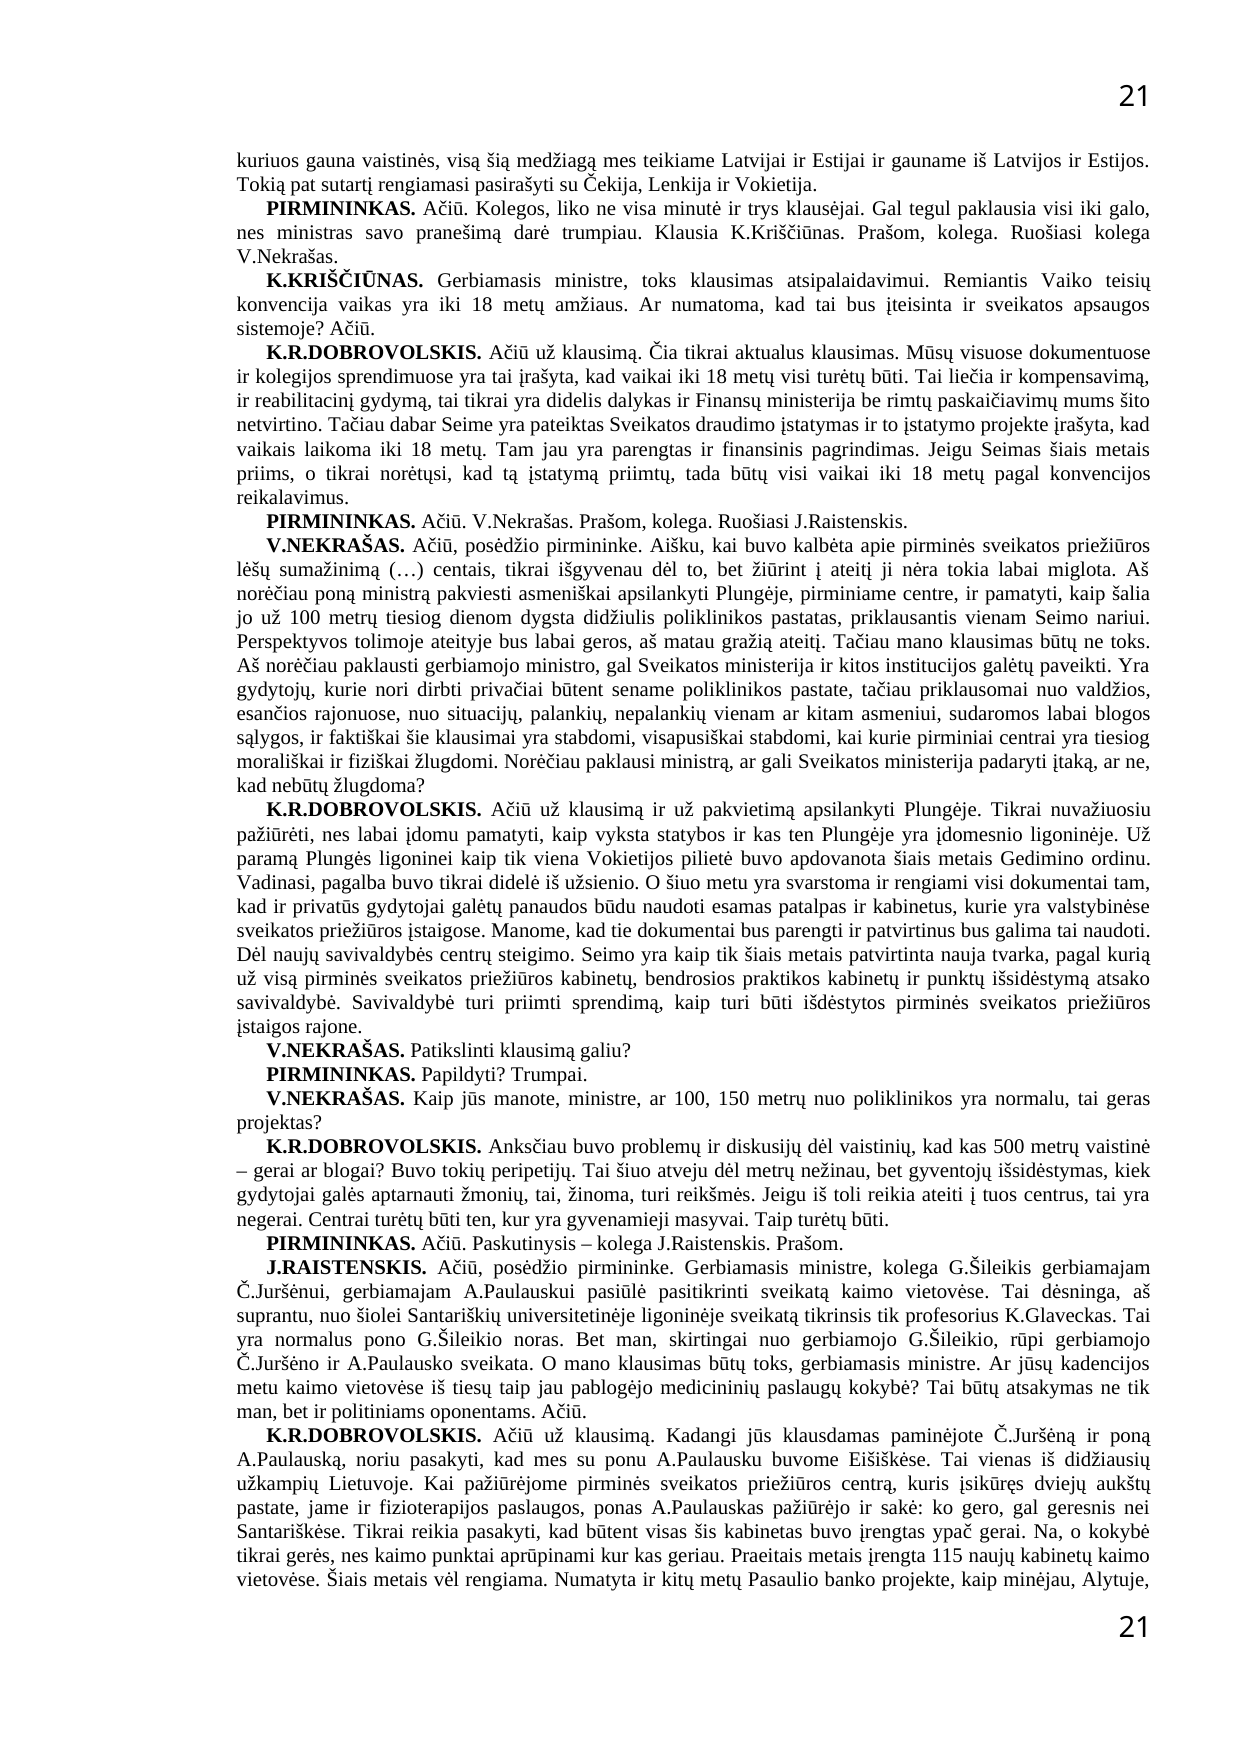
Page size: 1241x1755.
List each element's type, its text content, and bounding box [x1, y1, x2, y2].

text K.KRIŠČIŪNAS. Gerbiamasis ministre, toks klausimas atsipalaidavimui. Remiantis Vaiko teisių konvencija vaikas yra iki 18 metų amžiaus. Ar numatoma, kad tai bus įteisinta ir sveikatos apsaugos sistemoje? Ačiū. [236, 268, 1152, 340]
text kuriuos gauna vaistinės, visą šią medžiagą mes teikiame Latvijai ir Estijai ir gauname iš Latvijos ir Estijos. Tokią pat sutartį rengiamasi pasirašyti su Čekija, Lenkija ir Vokietija. [236, 148, 1152, 196]
text PIRMININKAS. Ačiū. Paskutinysis – kolega J.Raistenskis. Prašom. [236, 1231, 1152, 1254]
text PIRMININKAS. Ačiū. Kolegos, liko ne visa minutė ir trys klausėjai. Gal tegul paklausia visi iki galo, nes ministras savo pranešimą darė trumpiau. Klausia K.Kriščiūnas. Prašom, kolega. Ruošiasi kolega V.Nekrašas. [236, 196, 1152, 268]
text K.R.DOBROVOLSKIS. Ačiū už klausimą. Čia tikrai aktualus klausimas. Mūsų visuose dokumentuose ir kolegijos sprendimuose yra tai įrašyta, kad vaikai iki 18 metų visi turėtų būti. Tai liečia ir kompensavimą, ir reabilitacinį gydymą, tai tikrai yra didelis dalykas ir Finansų ministerija be rimtų paskaičiavimų mums šito netvirtino. Tačiau dabar Seime yra pateiktas Sveikatos draudimo įstatymas ir to įstatymo projekte įrašyta, kad vaikais laikoma iki 18 metų. Tam jau yra parengtas ir finansinis pagrindimas. Jeigu Seimas šiais metais priims, o tikrai norėtųsi, kad tą įstatymą priimtų, tada būtų visi vaikai iki 18 metų pagal konvencijos reikalavimus. [236, 340, 1152, 509]
text PIRMININKAS. Papildyti? Trumpai. [236, 1062, 1152, 1086]
text V.NEKRAŠAS. Patikslinti klausimą galiu? [236, 1038, 1152, 1062]
text J.RAISTENSKIS. Ačiū, posėdžio pirmininke. Gerbiamasis ministre, kolega G.Šileikis gerbiamajam Č.Juršėnui, gerbiamajam A.Paulauskui pasiūlė pasitikrinti sveikatą kaimo vietovėse. Tai dėsninga, aš suprantu, nuo šiolei Santariškių universitetinėje ligoninėje sveikatą tikrinsis tik profesorius K.Glaveckas. Tai yra normalus pono G.Šileikio noras. Bet man, skirtingai nuo gerbiamojo G.Šileikio, rūpi gerbiamojo Č.Juršėno ir A.Paulausko sveikata. O mano klausimas būtų toks, gerbiamasis ministre. Ar jūsų kadencijos metu kaimo vietovėse iš tiesų taip jau pablogėjo medicininių paslaugų kokybė? Tai būtų atsakymas ne tik man, bet ir politiniams oponentams. Ačiū. [236, 1254, 1152, 1423]
text K.R.DOBROVOLSKIS. Ačiū už klausimą ir už pakvietimą apsilankyti Plungėje. Tikrai nuvažiuosiu pažiūrėti, nes labai įdomu pamatyti, kaip vyksta statybos ir kas ten Plungėje yra įdomesnio ligoninėje. Už paramą Plungės ligoninei kaip tik viena Vokietijos pilietė buvo apdovanota šiais metais Gedimino ordinu. Vadinasi, pagalba buvo tikrai didelė iš užsienio. O šiuo metu yra svarstoma ir rengiami visi dokumentai tam, kad ir privatūs gydytojai galėtų panaudos būdu naudoti esamas patalpas ir kabinetus, kurie yra valstybinėse sveikatos priežiūros įstaigose. Manome, kad tie dokumentai bus parengti ir patvirtinus bus galima tai naudoti. Dėl naujų savivaldybės centrų steigimo. Seimo yra kaip tik šiais metais patvirtinta nauja tvarka, pagal kurią už visą pirminės sveikatos priežiūros kabinetų, bendrosios praktikos kabinetų ir punktų išsidėstymą atsako savivaldybė. Savivaldybė turi priimti sprendimą, kaip turi būti išdėstytos pirminės sveikatos priežiūros įstaigos rajone. [236, 797, 1152, 1038]
text K.R.DOBROVOLSKIS. Anksčiau buvo problemų ir diskusijų dėl vaistinių, kad kas 500 metrų vaistinė – gerai ar blogai? Buvo tokių peripetijų. Tai šiuo atveju dėl metrų nežinau, bet gyventojų išsidėstymas, kiek gydytojai galės aptarnauti žmonių, tai, žinoma, turi reikšmės. Jeigu iš toli reikia ateiti į tuos centrus, tai yra negerai. Centrai turėtų būti ten, kur yra gyvenamieji masyvai. Taip turėtų būti. [236, 1134, 1152, 1231]
text PIRMININKAS. Ačiū. V.Nekrašas. Prašom, kolega. Ruošiasi J.Raistenskis. [236, 509, 1152, 533]
text K.R.DOBROVOLSKIS. Ačiū už klausimą. Kadangi jūs klausdamas paminėjote Č.Juršėną ir poną A.Paulauską, noriu pasakyti, kad mes su ponu A.Paulausku buvome Eišiškėse. Tai vienas iš didžiausių užkampių Lietuvoje. Kai pažiūrėjome pirminės sveikatos priežiūros centrą, kuris įsikūręs dviejų aukštų pastate, jame ir fizioterapijos paslaugos, ponas A.Paulauskas pažiūrėjo ir sakė: ko gero, gal geresnis nei Santariškėse. Tikrai reikia pasakyti, kad būtent visas šis kabinetas buvo įrengtas ypač gerai. Na, o kokybė tikrai gerės, nes kaimo punktai aprūpinami kur kas geriau. Praeitais metais įrengta 115 naujų kabinetų kaimo vietovėse. Šiais metais vėl rengiama. Numatyta ir kitų metų Pasaulio banko projekte, kaip minėjau, Alytuje, [236, 1423, 1152, 1591]
text V.NEKRAŠAS. Ačiū, posėdžio pirmininke. Aišku, kai buvo kalbėta apie pirminės sveikatos priežiūros lėšų sumažinimą (…) centais, tikrai išgyvenau dėl to, bet žiūrint į ateitį ji nėra tokia labai miglota. Aš norėčiau poną ministrą pakviesti asmeniškai apsilankyti Plungėje, pirminiame centre, ir pamatyti, kaip šalia jo už 100 metrų tiesiog dienom dygsta didžiulis poliklinikos pastatas, priklausantis vienam Seimo nariui. Perspektyvos tolimoje ateityje bus labai geros, aš matau gražią ateitį. Tačiau mano klausimas būtų ne toks. Aš norėčiau paklausti gerbiamojo ministro, gal Sveikatos ministerija ir kitos institucijos galėtų paveikti. Yra gydytojų, kurie nori dirbti privačiai būtent sename poliklinikos pastate, tačiau priklausomai nuo valdžios, esančios rajonuose, nuo situacijų, palankių, nepalankių vienam ar kitam asmeniui, sudaromos labai blogos sąlygos, ir faktiškai šie klausimai yra stabdomi, visapusiškai stabdomi, kai kurie pirminiai centrai yra tiesiog morališkai ir fiziškai žlugdomi. Norėčiau paklausi ministrą, ar gali Sveikatos ministerija padaryti įtaką, ar ne, kad nebūtų žlugdoma? [236, 533, 1152, 797]
text V.NEKRAŠAS. Kaip jūs manote, ministre, ar 100, 150 metrų nuo poliklinikos yra normalu, tai geras projektas? [236, 1086, 1152, 1134]
